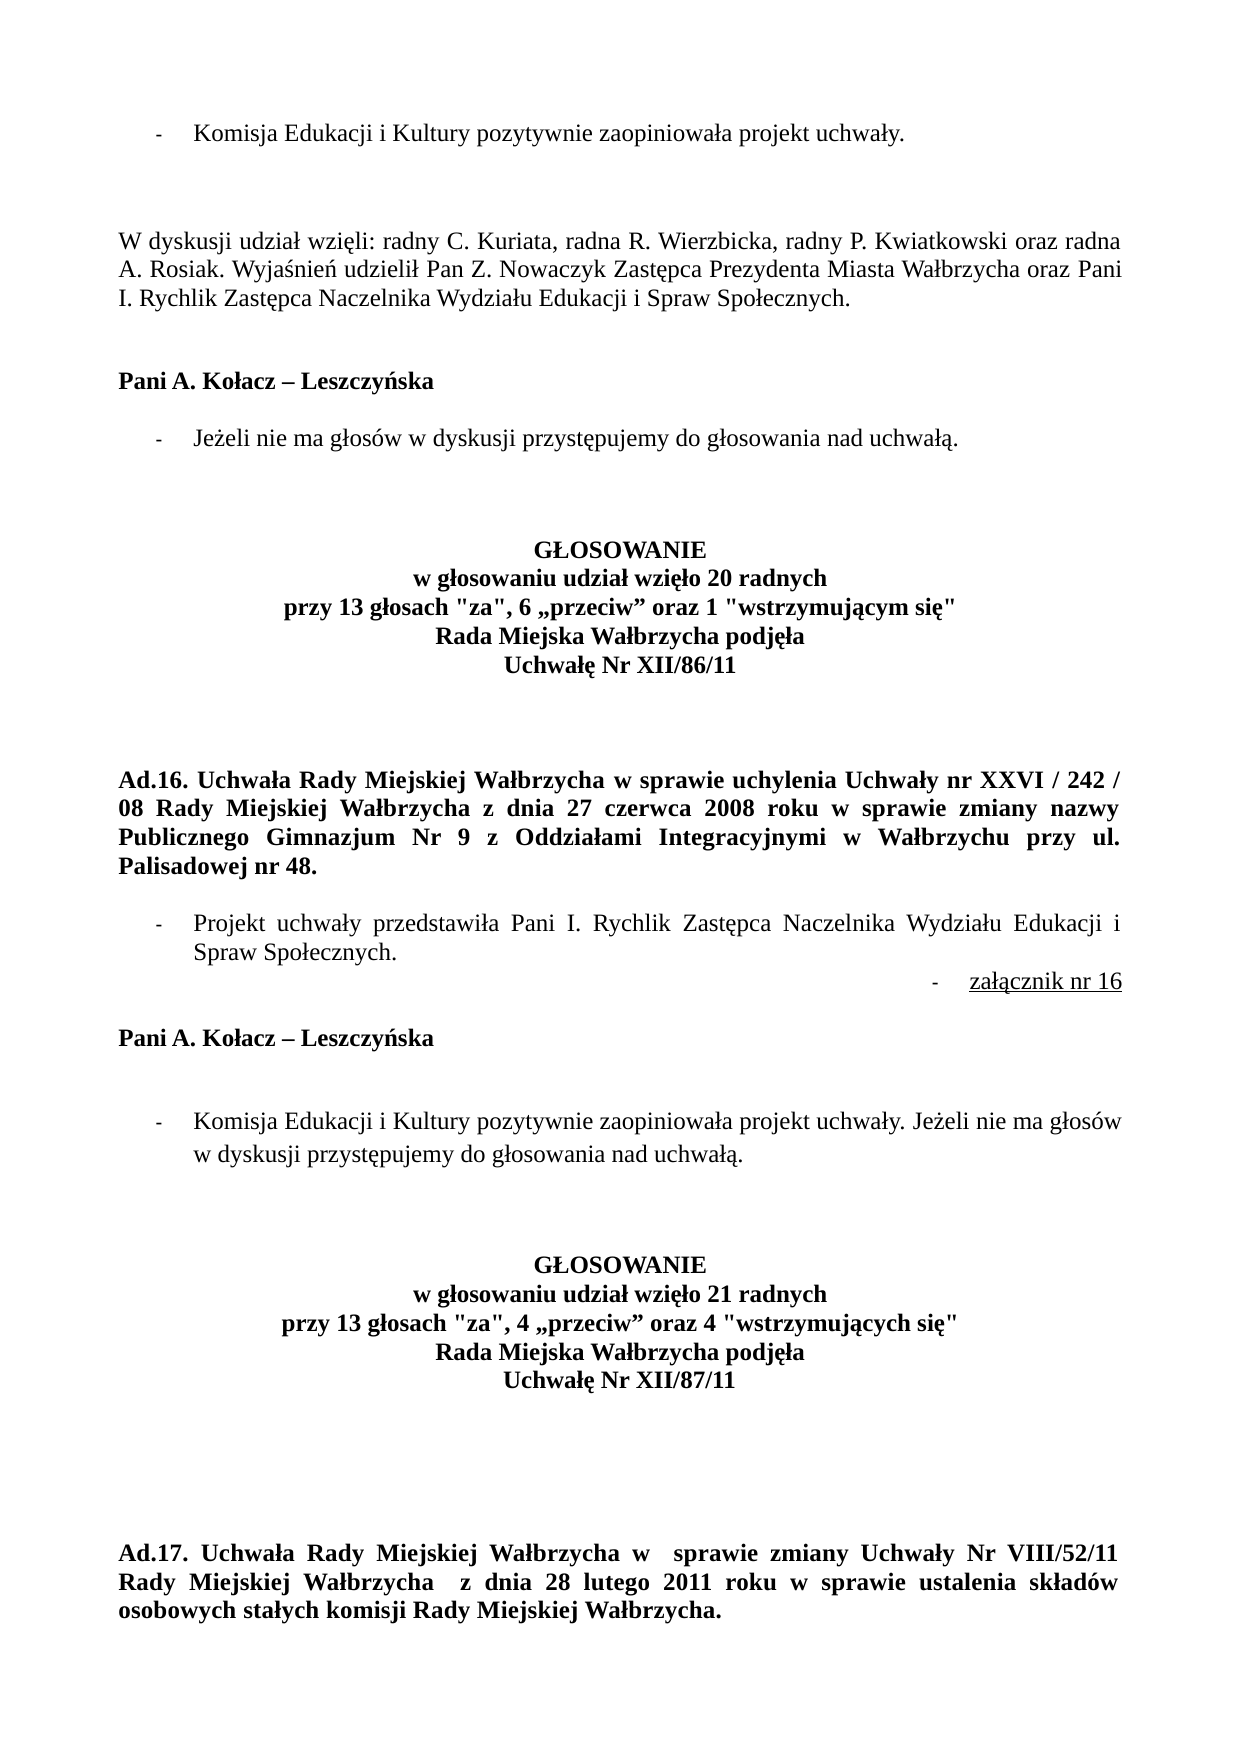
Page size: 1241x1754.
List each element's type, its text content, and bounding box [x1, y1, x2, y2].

text Pani A. Kołacz – Leszczyńska [118, 366, 1122, 395]
text W dyskusji udział wzięli: radny C. Kuriata, radna R. Wierzbicka, radny P. Kwiatkowski oraz radna A. Rosiak. Wyjaśnień udzielił Pan Z. Nowaczyk Zastępca Prezydenta Miasta Wałbrzycha oraz Pani I. Rychlik Zastępca Naczelnika Wydziału Edukacji i Spraw Społecznych. [118, 226, 1122, 312]
text przy 13 głosach "za", 4 „przeciw” oraz 4 "wstrzymujących się" [118, 1308, 1122, 1337]
text Rada Miejska Wałbrzycha podjęła [118, 621, 1122, 650]
list Komisja Edukacji i Kultury pozytywnie zaopiniowała projekt uchwały. [156, 118, 1122, 147]
list załącznik nr 16 [156, 966, 1122, 995]
text GŁOSOWANIE [118, 1251, 1122, 1279]
text GŁOSOWANIE [118, 535, 1122, 563]
text Ad.16. Uchwała Rady Miejskiej Wałbrzycha w sprawie uchylenia Uchwały nr XXVI / 242 / 08 Rady Miejskiej Wałbrzycha z dnia 27 czerwca 2008 roku w sprawie zmiany nazwy Publicznego Gimnazjum Nr 9 z Oddziałami Integracyjnymi w Wałbrzychu przy ul. Palisadowej nr 48. [118, 765, 1122, 880]
list Komisja Edukacji i Kultury pozytywnie zaopiniowała projekt uchwały. Jeżeli nie ma głosów w dyskusji przystępujemy do głosowania nad uchwałą. [156, 1106, 1122, 1168]
text w głosowaniu udział wzięło 20 radnych [118, 563, 1122, 592]
text Pani A. Kołacz – Leszczyńska [118, 1023, 1122, 1052]
list Projekt uchwały przedstawiła Pani I. Rychlik Zastępca Naczelnika Wydziału Edukacji i Spraw Społecznych. [156, 908, 1122, 966]
text w głosowaniu udział wzięło 21 radnych [118, 1279, 1122, 1308]
text Uchwałę Nr XII/86/11 [118, 650, 1122, 678]
list Jeżeli nie ma głosów w dyskusji przystępujemy do głosowania nad uchwałą. [156, 423, 1122, 452]
text Rada Miejska Wałbrzycha podjęła [118, 1337, 1122, 1366]
text przy 13 głosach "za", 6 „przeciw” oraz 1 "wstrzymującym się" [118, 592, 1122, 621]
text Uchwałę Nr XII/87/11 [118, 1366, 1120, 1394]
text Ad.17. Uchwała Rady Miejskiej Wałbrzycha w sprawie zmiany Uchwały Nr VIII/52/11 Rady Miejskiej Wałbrzycha z dnia 28 lutego 2011 roku w sprawie ustalenia składów osobowych stałych komisji Rady Miejskiej Wałbrzycha. [118, 1538, 1120, 1624]
